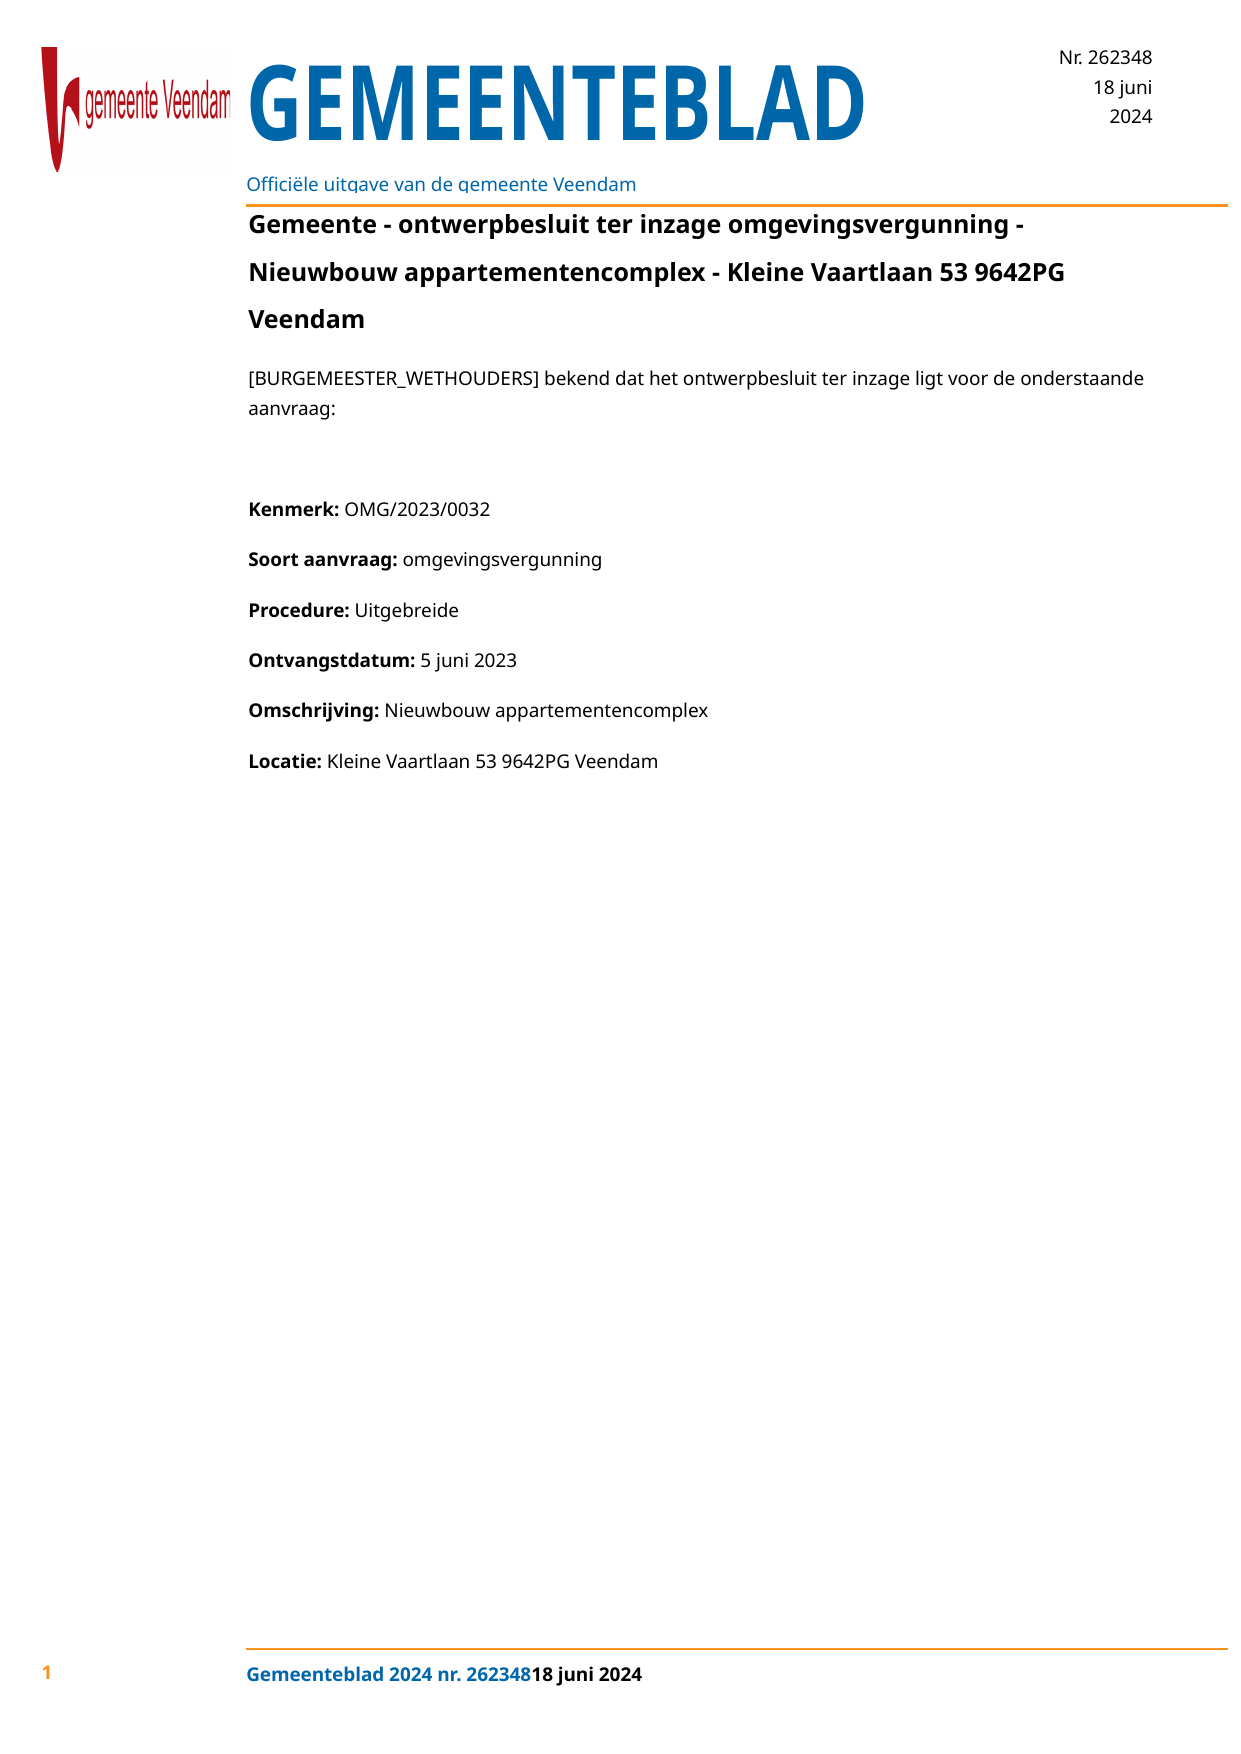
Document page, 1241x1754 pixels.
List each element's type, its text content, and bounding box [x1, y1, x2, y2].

text Kenmerk: OMG/2023/0032 [248, 496, 1152, 522]
picture [41, 47, 231, 172]
text Locatie: Kleine Vaartlaan 53 9642PG Veendam [248, 748, 1152, 774]
text Ontvangstdatum: 5 juni 2023 [248, 647, 1152, 673]
text Omschrijving: Nieuwbouw appartementencomplex [248, 698, 1152, 723]
text Soort aanvraag: omgevingsvergunning [248, 546, 1152, 572]
text Procedure: Uitgebreide [248, 597, 1152, 622]
text [BURGEMEESTER_WETHOUDERS] bekend dat het ontwerpbesluit ter inzage ligt voor de onderstaande aanvraag: [248, 366, 1152, 421]
text Gemeente - ontwerpbesluit ter inzage omgevingsvergunning - Nieuwbouw appartementencomplex - Kleine Vaartlaan 53 9642PG Veendam [248, 207, 1152, 336]
